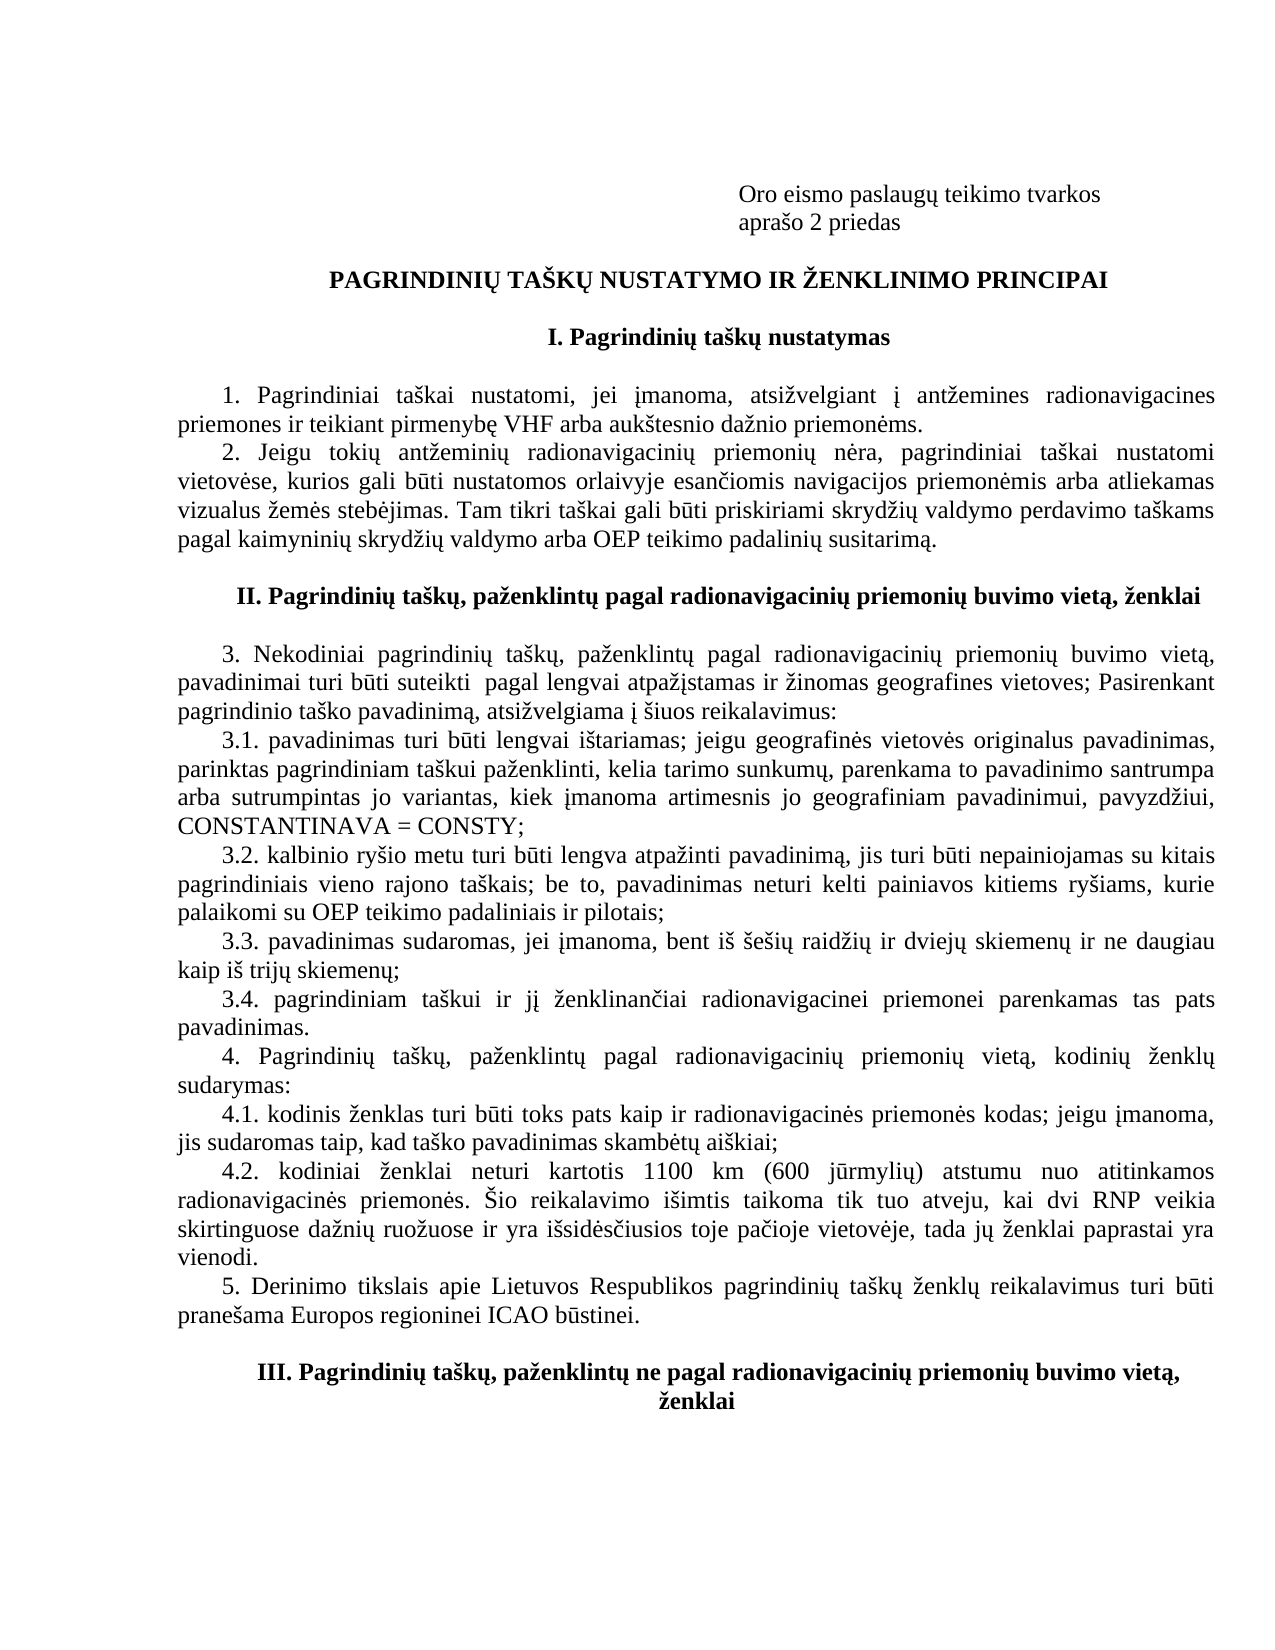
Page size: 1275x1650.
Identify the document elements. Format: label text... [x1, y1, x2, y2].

text Oro eismo paslaugų teikimo tvarkos [177, 179, 1216, 207]
text 4.2. kodiniai ženklai neturi kartotis 1100 km (600 jūrmylių) atstumu nuo atitinkamos radionavigacinės priemonės. Šio reikalavimo išimtis taikoma tik tuo atveju, kai dvi RNP veikia skirtinguose dažnių ruožuose ir yra išsidėsčiusios toje pačioje vietovėje, tada jų ženklai paprastai yra vienodi. [177, 1156, 1216, 1271]
text 4. Pagrindinių taškų, paženklintų pagal radionavigacinių priemonių vietą, kodinių ženklų sudarymas: [177, 1041, 1216, 1099]
text 3. Nekodiniai pagrindinių taškų, paženklintų pagal radionavigacinių priemonių buvimo vietą, pavadinimai turi būti suteikti pagal lengvai atpažįstamas ir žinomas geografines vietoves; Pasirenkant pagrindinio taško pavadinimą, atsižvelgiama į šiuos reikalavimus: [177, 639, 1216, 725]
text 3.3. pavadinimas sudaromas, jei įmanoma, bent iš šešių raidžių ir dviejų skiemenų ir ne daugiau kaip iš trijų skiemenų; [177, 926, 1216, 984]
text 2. Jeigu tokių antžeminių radionavigacinių priemonių nėra, pagrindiniai taškai nustatomi vietovėse, kurios gali būti nustatomos orlaivyje esančiomis navigacijos priemonėmis arba atliekamas vizualus žemės stebėjimas. Tam tikri taškai gali būti priskiriami skrydžių valdymo perdavimo taškams pagal kaimyninių skrydžių valdymo arba OEP teikimo padalinių susitarimą. [177, 437, 1216, 552]
text 3.4. pagrindiniam taškui ir jį ženklinančiai radionavigacinei priemonei parenkamas tas pats pavadinimas. [177, 984, 1216, 1041]
text 3.1. pavadinimas turi būti lengvai ištariamas; jeigu geografinės vietovės originalus pavadinimas, parinktas pagrindiniam taškui paženklinti, kelia tarimo sunkumų, parenkama to pavadinimo santrumpa arba sutrumpintas jo variantas, kiek įmanoma artimesnis jo geografiniam pavadinimui, pavyzdžiui, CONSTANTINAVA = CONSTY; [177, 725, 1216, 840]
text 3.2. kalbinio ryšio metu turi būti lengva atpažinti pavadinimą, jis turi būti nepainiojamas su kitais pagrindiniais vieno rajono taškais; be to, pavadinimas neturi kelti painiavos kitiems ryšiams, kurie palaikomi su OEP teikimo padaliniais ir pilotais; [177, 840, 1216, 926]
text III. Pagrindinių taškų, paženklintų ne pagal radionavigacinių priemonių buvimo vietą, ženklai [177, 1357, 1216, 1415]
text aprašo 2 priedas [177, 207, 1216, 236]
text 5. Derinimo tikslais apie Lietuvos Respublikos pagrindinių taškų ženklų reikalavimus turi būti pranešama Europos regioninei ICAO būstinei. [177, 1271, 1216, 1329]
text 4.1. kodinis ženklas turi būti toks pats kaip ir radionavigacinės priemonės kodas; jeigu įmanoma, jis sudaromas taip, kad taško pavadinimas skambėtų aiškiai; [177, 1099, 1216, 1156]
text I. Pagrindinių taškų nustatymas [177, 322, 1216, 351]
text II. Pagrindinių taškų, paženklintų pagal radionavigacinių priemonių buvimo vietą, ženklai [177, 581, 1216, 610]
text PAGRINDINIŲ TAŠKŲ NUSTATYMO IR ŽENKLINIMO PRINCIPAI [177, 265, 1216, 294]
text 1. Pagrindiniai taškai nustatomi, jei įmanoma, atsižvelgiant į antžemines radionavigacines priemones ir teikiant pirmenybę VHF arba aukštesnio dažnio priemonėms. [177, 380, 1216, 437]
